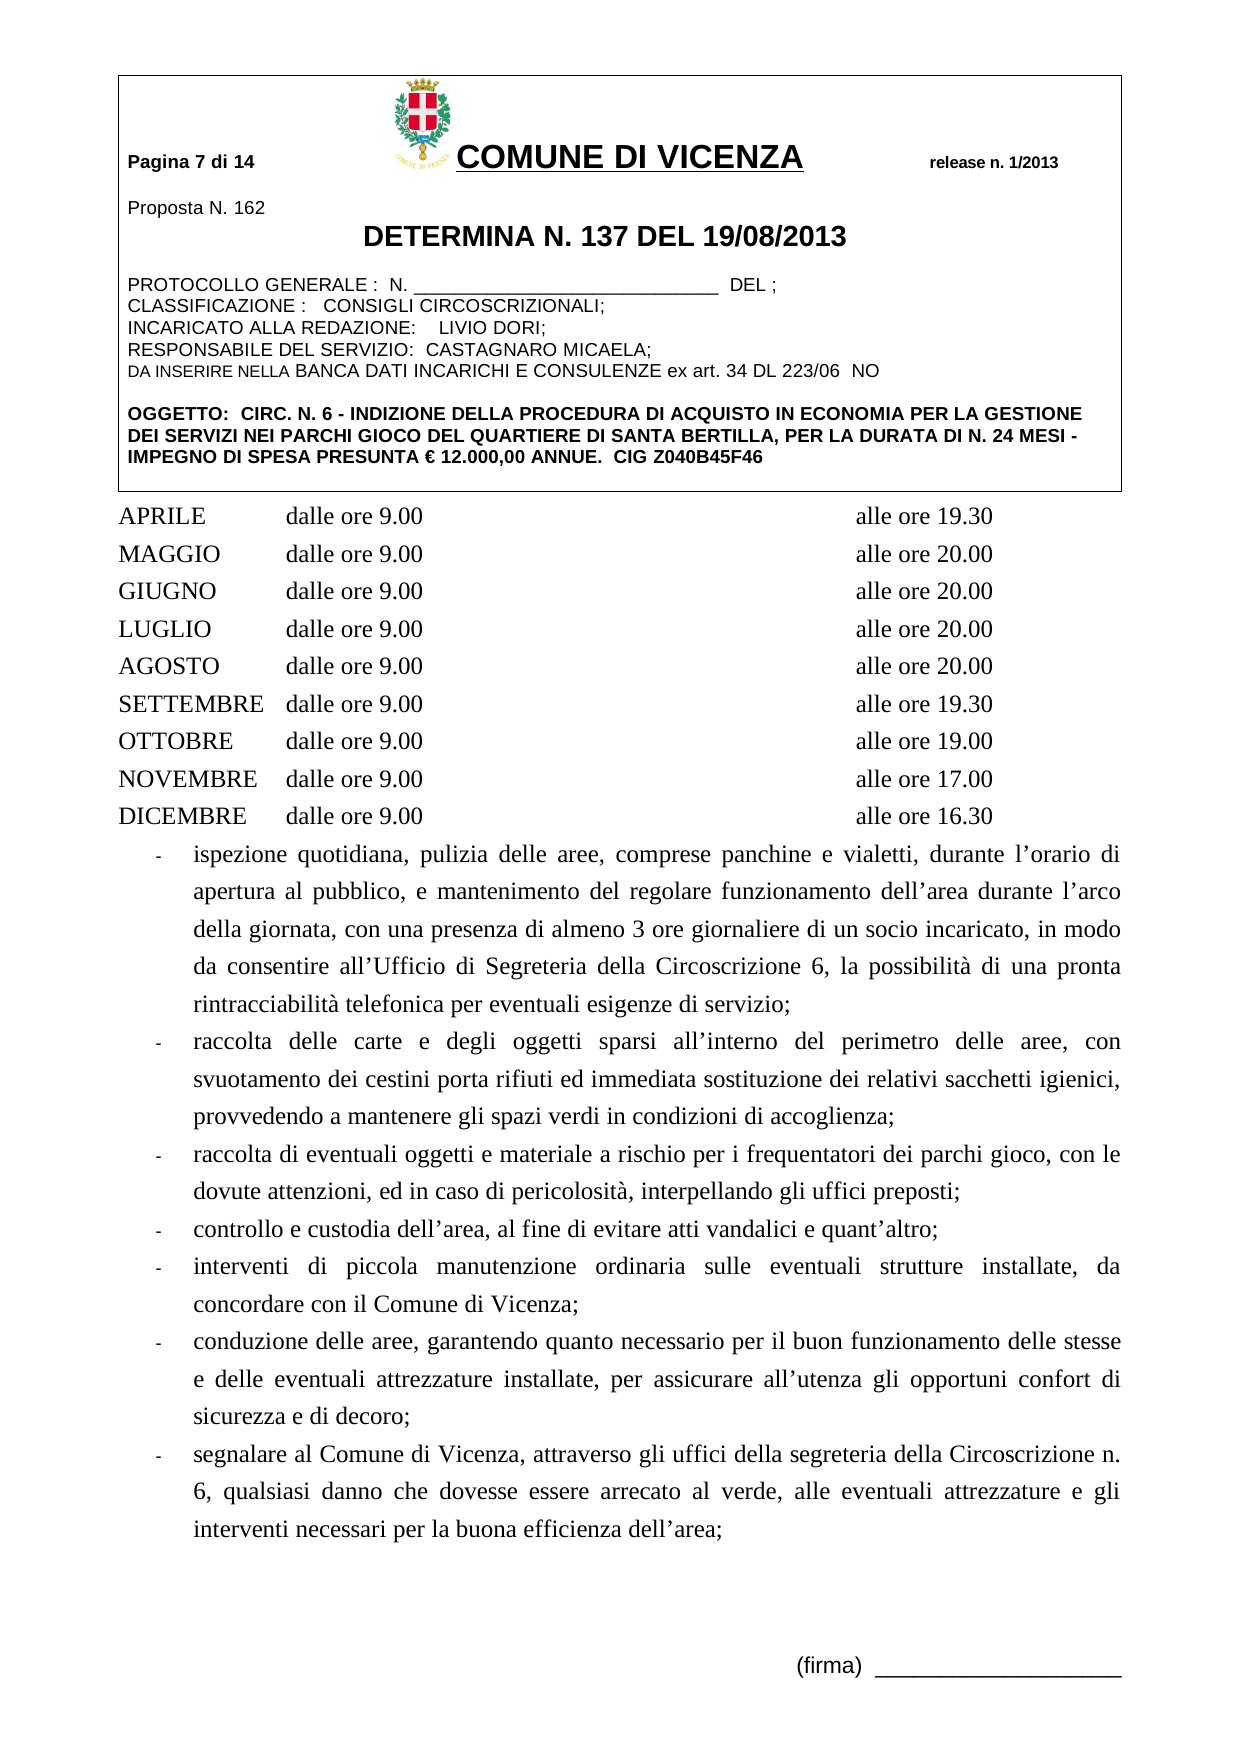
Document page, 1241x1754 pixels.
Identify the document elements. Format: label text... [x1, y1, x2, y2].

text MAGGIO dalle ore 9.00 alle ore 20.00 [118, 530, 1122, 567]
picture [394, 78, 451, 169]
text NOVEMBRE dalle ore 9.00 alle ore 17.00 [118, 755, 1122, 792]
list raccolta delle carte e degli oggetti sparsi all’interno del perimetro delle aree, con svuotamento dei cestini porta rifiuti ed immediata sostituzione dei relativi sacchetti igienici, provvedendo a mantenere gli spazi verdi in condizioni di accoglienza; [156, 1017, 1122, 1130]
list ispezione quotidiana, pulizia delle aree, comprese panchine e vialetti, durante l’orario di apertura al pubblico, e mantenimento del regolare funzionamento dell’area durante l’arco della giornata, con una presenza di almeno 3 ore giornaliere di un socio incaricato, in modo da consentire all’Ufficio di Segreteria della Circoscrizione 6, la possibilità di una pronta rintracciabilità telefonica per eventuali esigenze di servizio; [156, 830, 1122, 1017]
text SETTEMBRE dalle ore 9.00 alle ore 19.30 [118, 680, 1122, 717]
list segnalare al Comune di Vicenza, attraverso gli uffici della segreteria della Circoscrizione n. 6, qualsiasi danno che dovesse essere arrecato al verde, alle eventuali attrezzature e gli interventi necessari per la buona efficienza dell’area; [156, 1430, 1122, 1542]
text GIUGNO dalle ore 9.00 alle ore 20.00 [118, 567, 1122, 605]
list interventi di piccola manutenzione ordinaria sulle eventuali strutture installate, da concordare con il Comune di Vicenza; [156, 1242, 1122, 1317]
list raccolta di eventuali oggetti e materiale a rischio per i frequentatori dei parchi gioco, con le dovute attenzioni, ed in caso di pericolosità, interpellando gli uffici preposti; [156, 1130, 1122, 1205]
text LUGLIO dalle ore 9.00 alle ore 20.00 [118, 605, 1122, 642]
text AGOSTO dalle ore 9.00 alle ore 20.00 [118, 642, 1122, 680]
list controllo e custodia dell’area, al fine di evitare atti vandalici e quant’altro; [156, 1205, 1122, 1242]
list conduzione delle aree, garantendo quanto necessario per il buon funzionamento delle stesse e delle eventuali attrezzature installate, per assicurare all’utenza gli opportuni confort di sicurezza e di decoro; [156, 1317, 1122, 1430]
text APRILE dalle ore 9.00 alle ore 19.30 [118, 492, 1122, 530]
text DICEMBRE dalle ore 9.00 alle ore 16.30 [118, 792, 1122, 830]
text OTTOBRE dalle ore 9.00 alle ore 19.00 [118, 717, 1122, 755]
